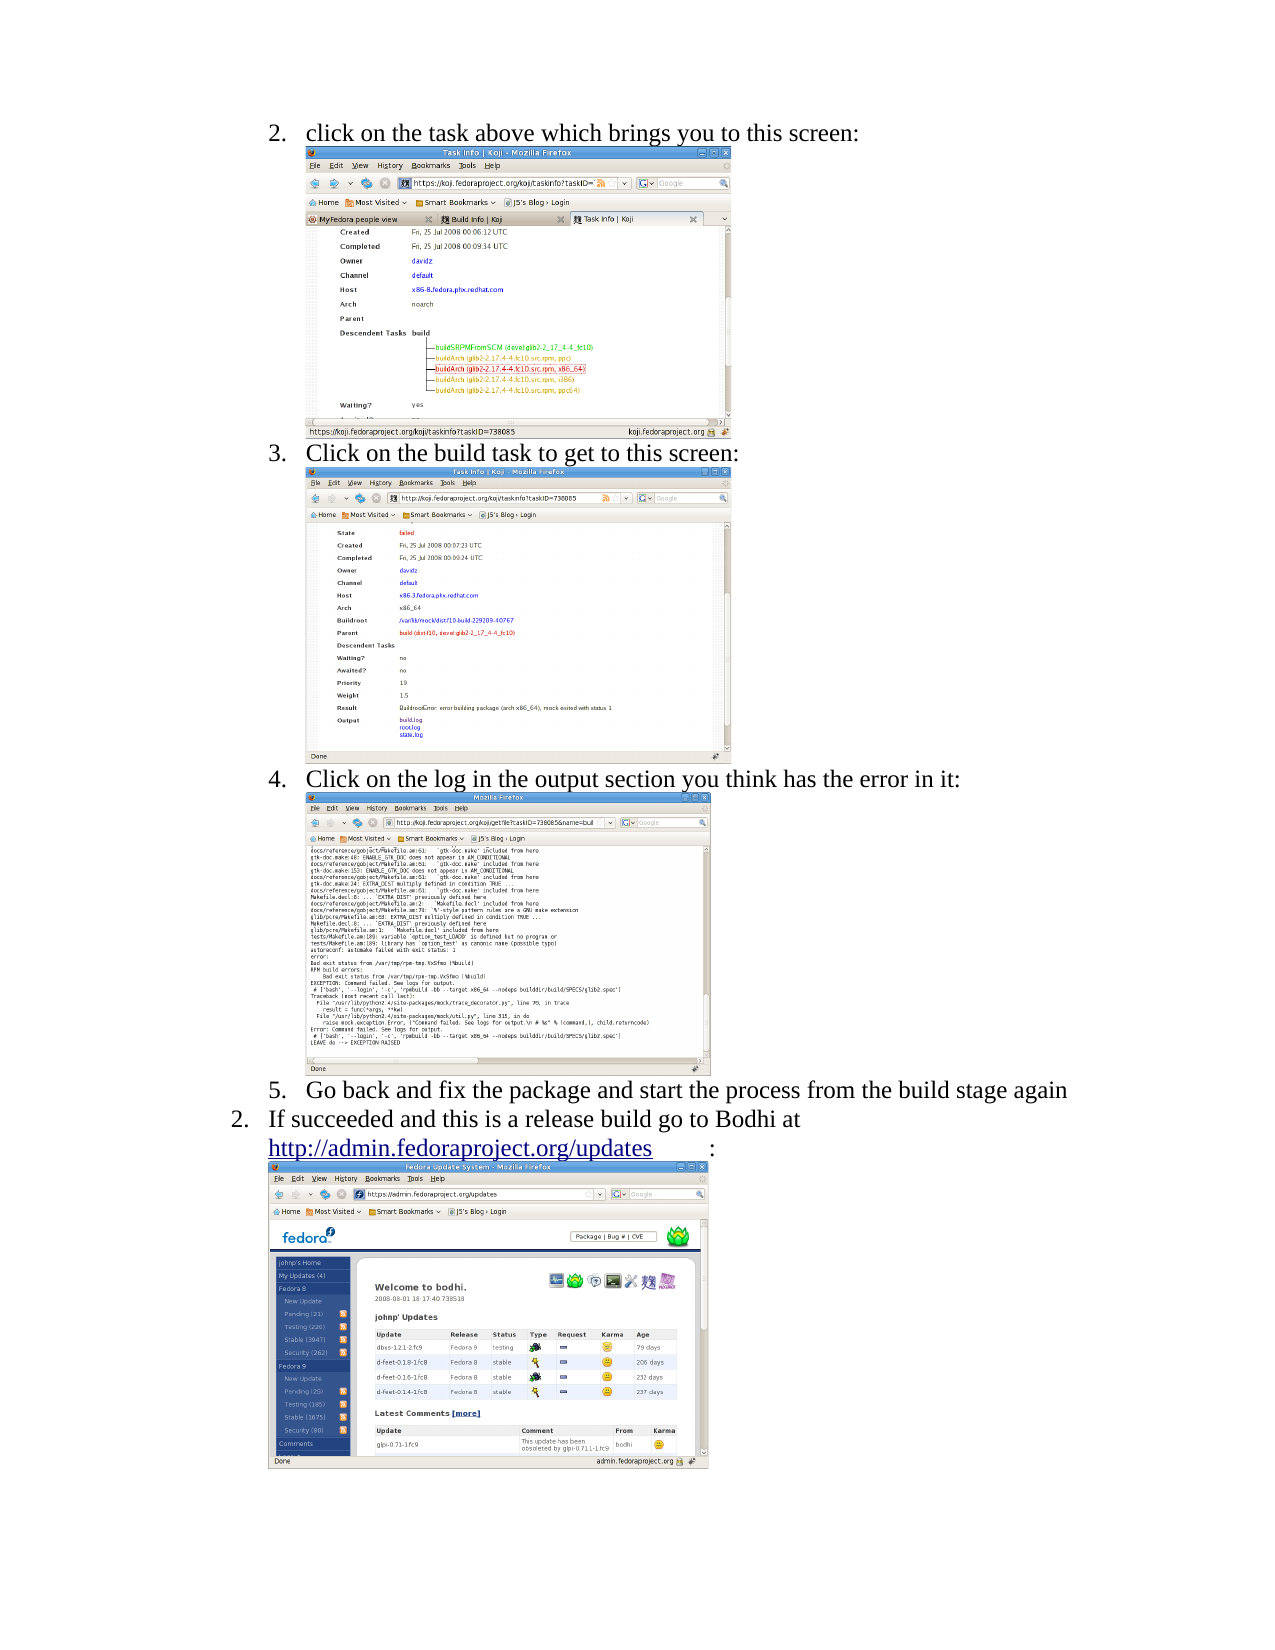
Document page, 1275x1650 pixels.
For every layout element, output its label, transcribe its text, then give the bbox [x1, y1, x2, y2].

list click on the task above which brings you to this screen: [268, 118, 1157, 438]
picture [305, 467, 732, 764]
list Click on the build task to get to this screen: [268, 438, 1157, 764]
list Click on the log in the output section you think has the error in it: [268, 764, 1157, 1076]
list Go back and fix the package and start the process from the build stage again [268, 1076, 1157, 1104]
picture [268, 1161, 709, 1469]
list If succeeded and this is a release build go to Bodhi at http://admin.fedoraproject.org/updates : [231, 1104, 1157, 1469]
picture [305, 146, 732, 439]
picture [305, 792, 711, 1076]
